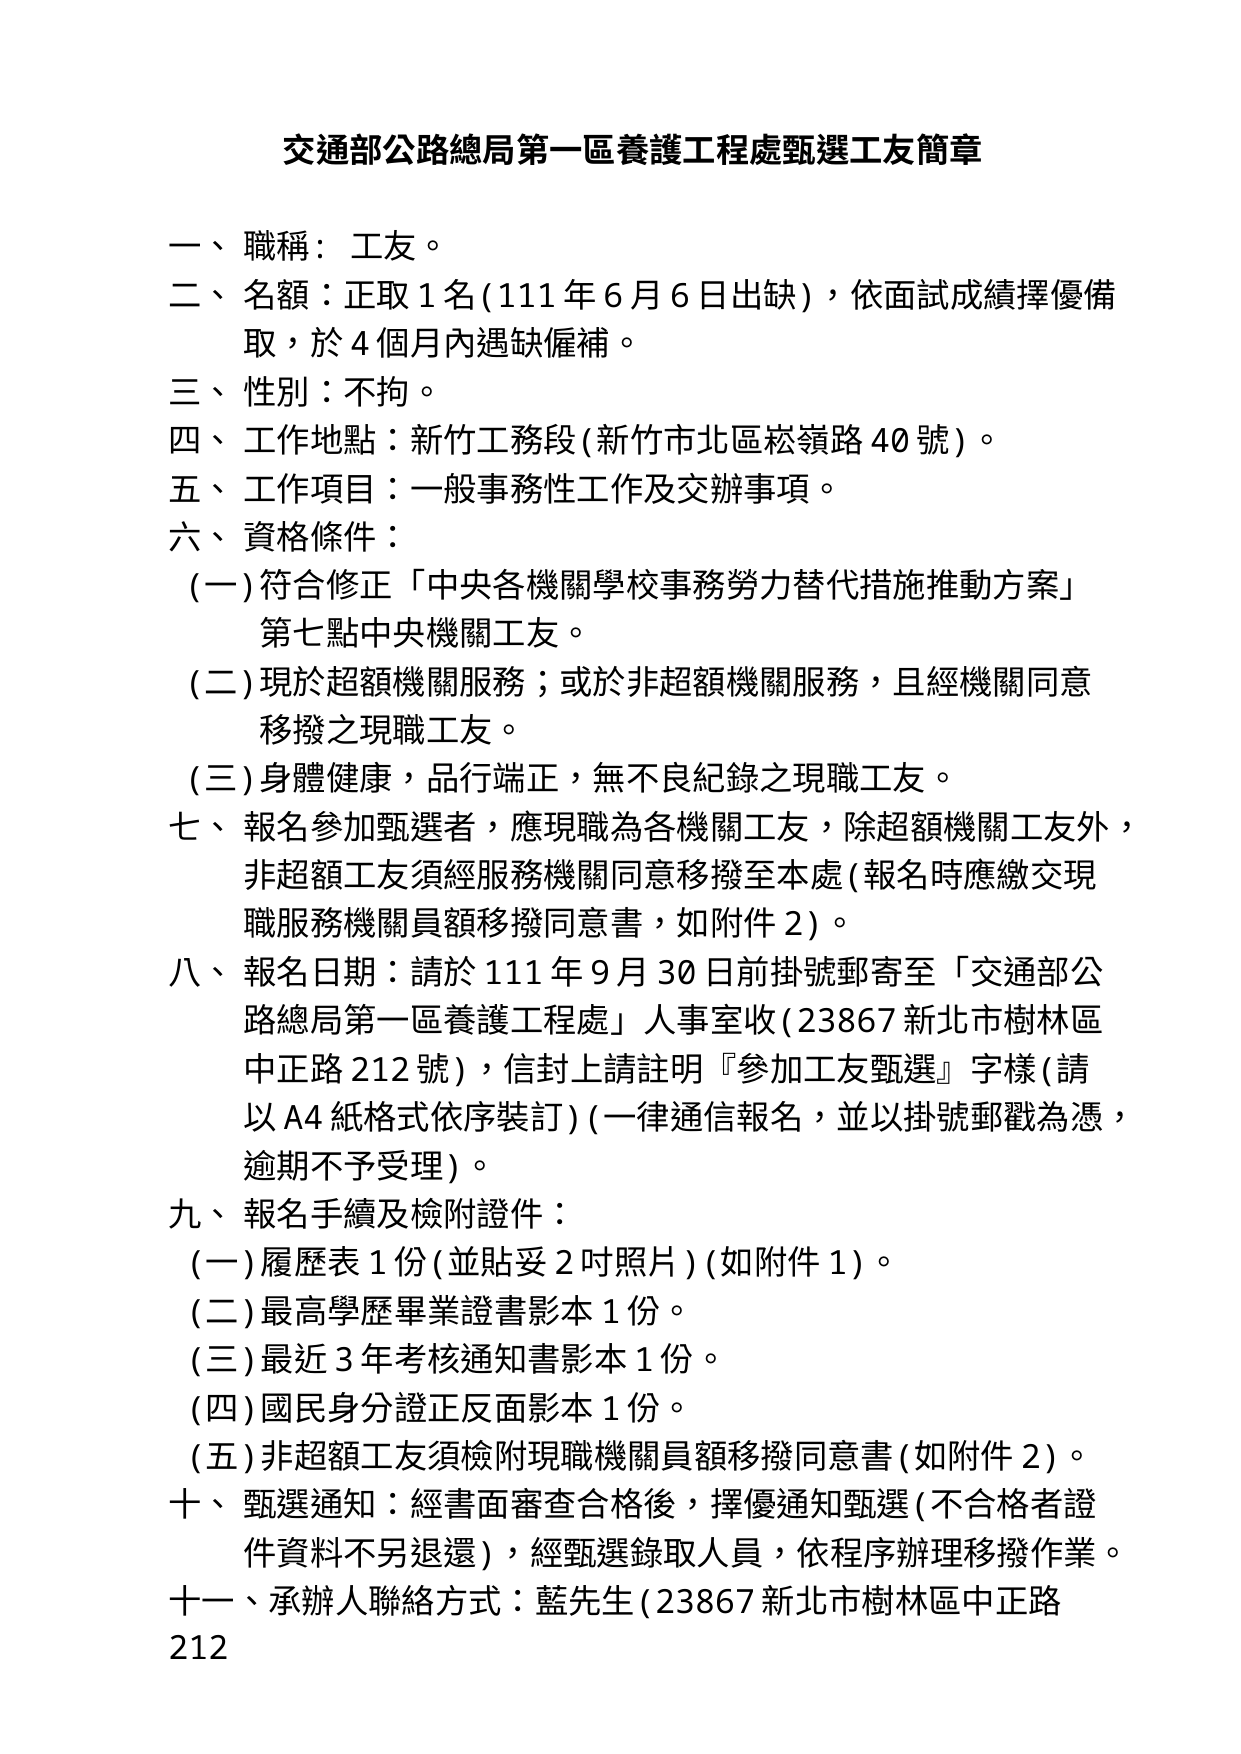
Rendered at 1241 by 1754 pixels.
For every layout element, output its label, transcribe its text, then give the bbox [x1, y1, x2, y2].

text 十一、承辦人聯絡方式：藍先生(23867新北市樹林區中正路212 [168, 1575, 1122, 1669]
list 報名參加甄選者，應現職為各機關工友，除超額機關工友外，非超額工友須經服務機關同意移撥至本處(報名時應繳交現職服務機關員額移撥同意書，如附件2)。 [168, 801, 1122, 946]
list 最高學歷畢業證書影本1份。 [186, 1284, 1122, 1333]
list 現於超額機關服務；或於非超額機關服務，且經機關同意移撥之現職工友。 [184, 655, 1122, 752]
list 甄選通知：經書面審查合格後，擇優通知甄選(不合格者證件資料不另退還)，經甄選錄取人員，依程序辦理移撥作業。 [168, 1478, 1122, 1575]
list 工作地點：新竹工務段(新竹市北區崧嶺路40號)。 [168, 414, 1122, 462]
list 工作項目：一般事務性工作及交辦事項。 [168, 462, 1122, 511]
list 符合修正「中央各機關學校事務勞力替代措施推動方案」第七點中央機關工友。 [184, 559, 1122, 655]
list 最近3年考核通知書影本1份。 [186, 1333, 1122, 1381]
list 報名日期：請於111年9月30日前掛號郵寄至「交通部公路總局第一區養護工程處」人事室收(23867新北市樹林區中正路212號)，信封上請註明『參加工友甄選』字樣(請以A4紙格式依序裝訂)(一律通信報名，並以掛號郵戳為憑，逾期不予受理)。 [168, 946, 1122, 1188]
list 名額：正取1名(111年6月6日出缺)，依面試成績擇優備取，於4個月內遇缺僱補。 [168, 269, 1122, 366]
text 交通部公路總局第一區養護工程處甄選工友簡章 [118, 118, 1122, 175]
list 報名手續及檢附證件： [168, 1188, 1122, 1236]
list 職稱: 工友。 [168, 220, 1122, 269]
list 履歷表1份(並貼妥2吋照片)(如附件1)。 [186, 1236, 1122, 1284]
list 非超額工友須檢附現職機關員額移撥同意書(如附件2)。 [186, 1430, 1122, 1478]
list 國民身分證正反面影本1份。 [186, 1381, 1122, 1430]
list 資格條件： [168, 511, 1122, 559]
list 性別：不拘。 [168, 366, 1122, 414]
list 身體健康，品行端正，無不良紀錄之現職工友。 [184, 752, 1122, 801]
